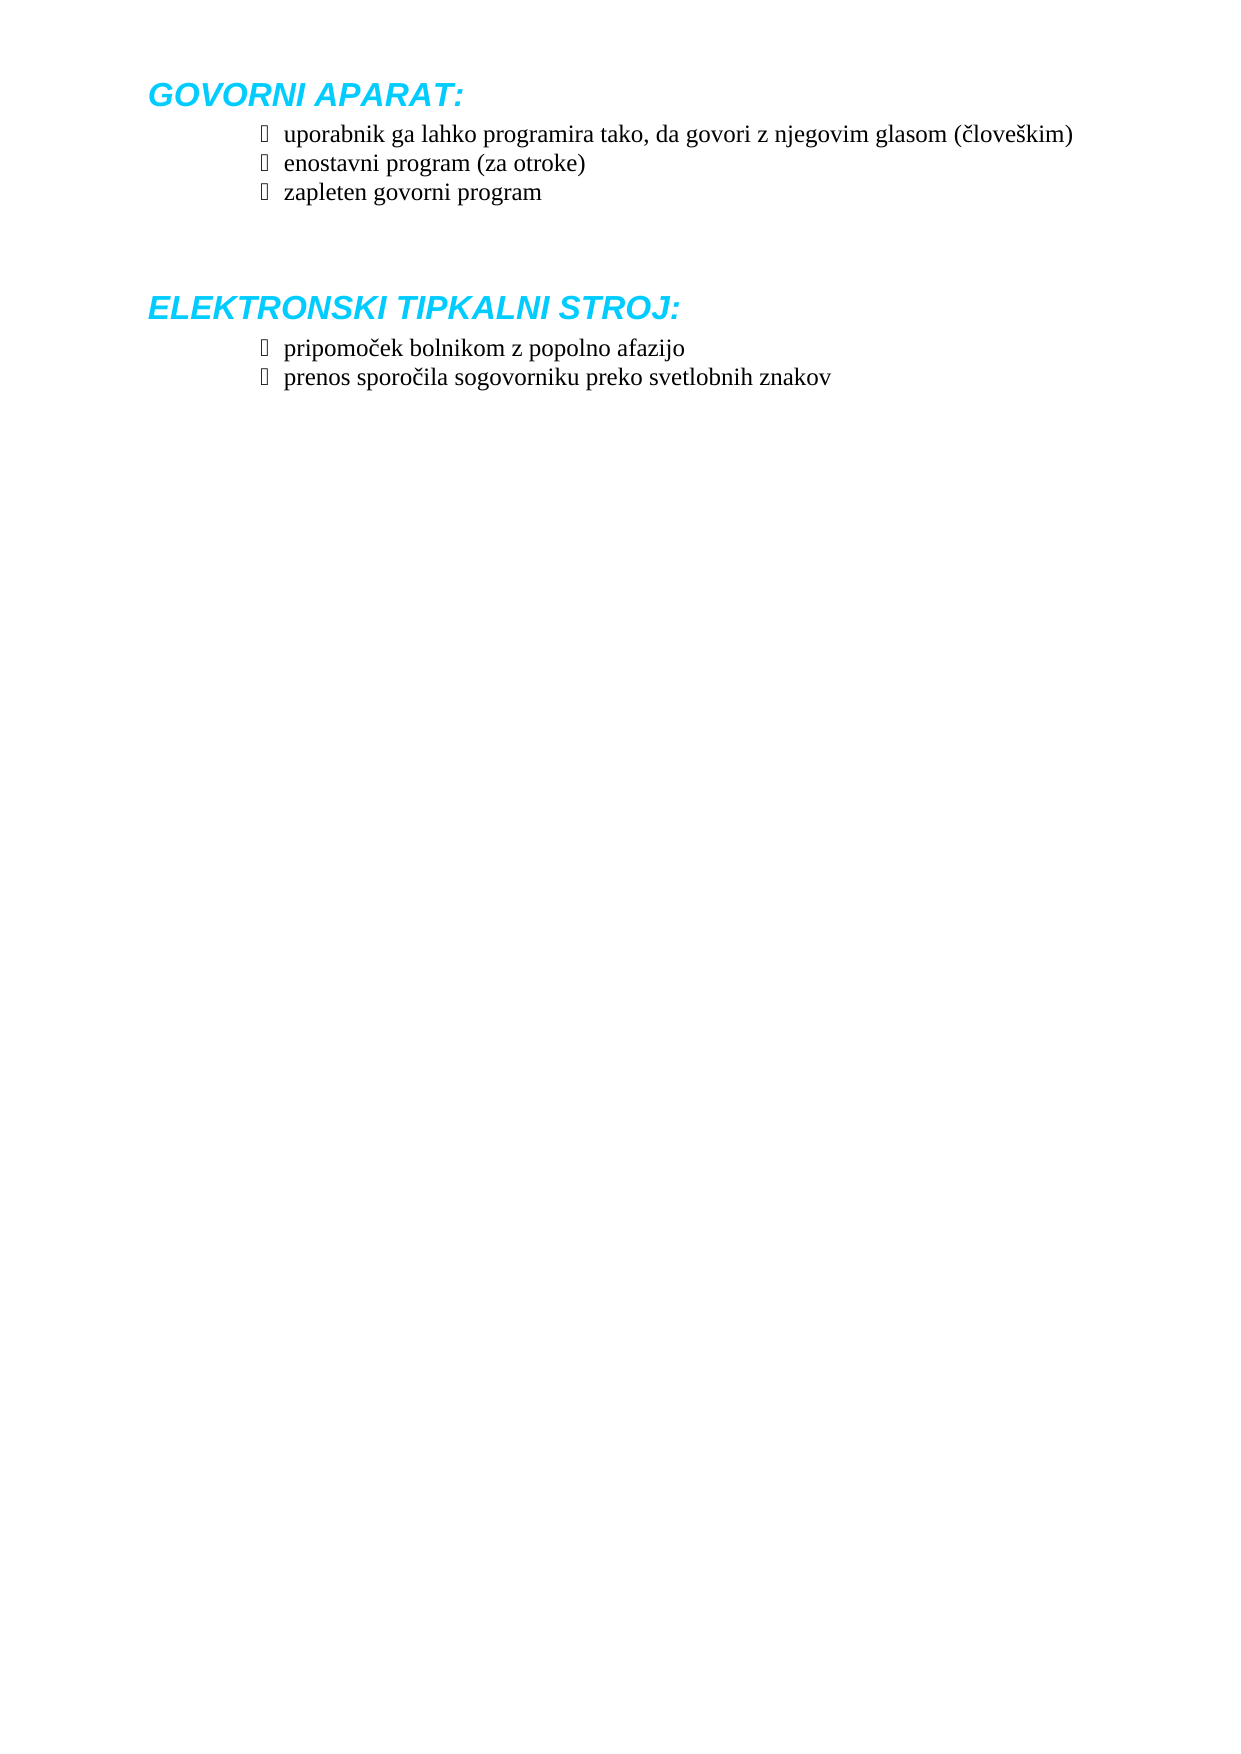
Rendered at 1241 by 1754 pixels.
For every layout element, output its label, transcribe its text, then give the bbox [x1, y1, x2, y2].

list prenos sporočila sogovorniku preko svetlobnih znakov [260, 362, 1093, 391]
list zapleten govorni program [260, 177, 1093, 206]
subtitle GOVORNI APARAT: [148, 75, 1093, 113]
list uporabnik ga lahko programira tako, da govori z njegovim glasom (človeškim) [260, 119, 1093, 148]
subtitle ELEKTRONSKI TIPKALNI STROJ: [148, 288, 1093, 327]
list enostavni program (za otroke) [260, 148, 1093, 177]
list pripomoček bolnikom z popolno afazijo [260, 333, 1093, 362]
